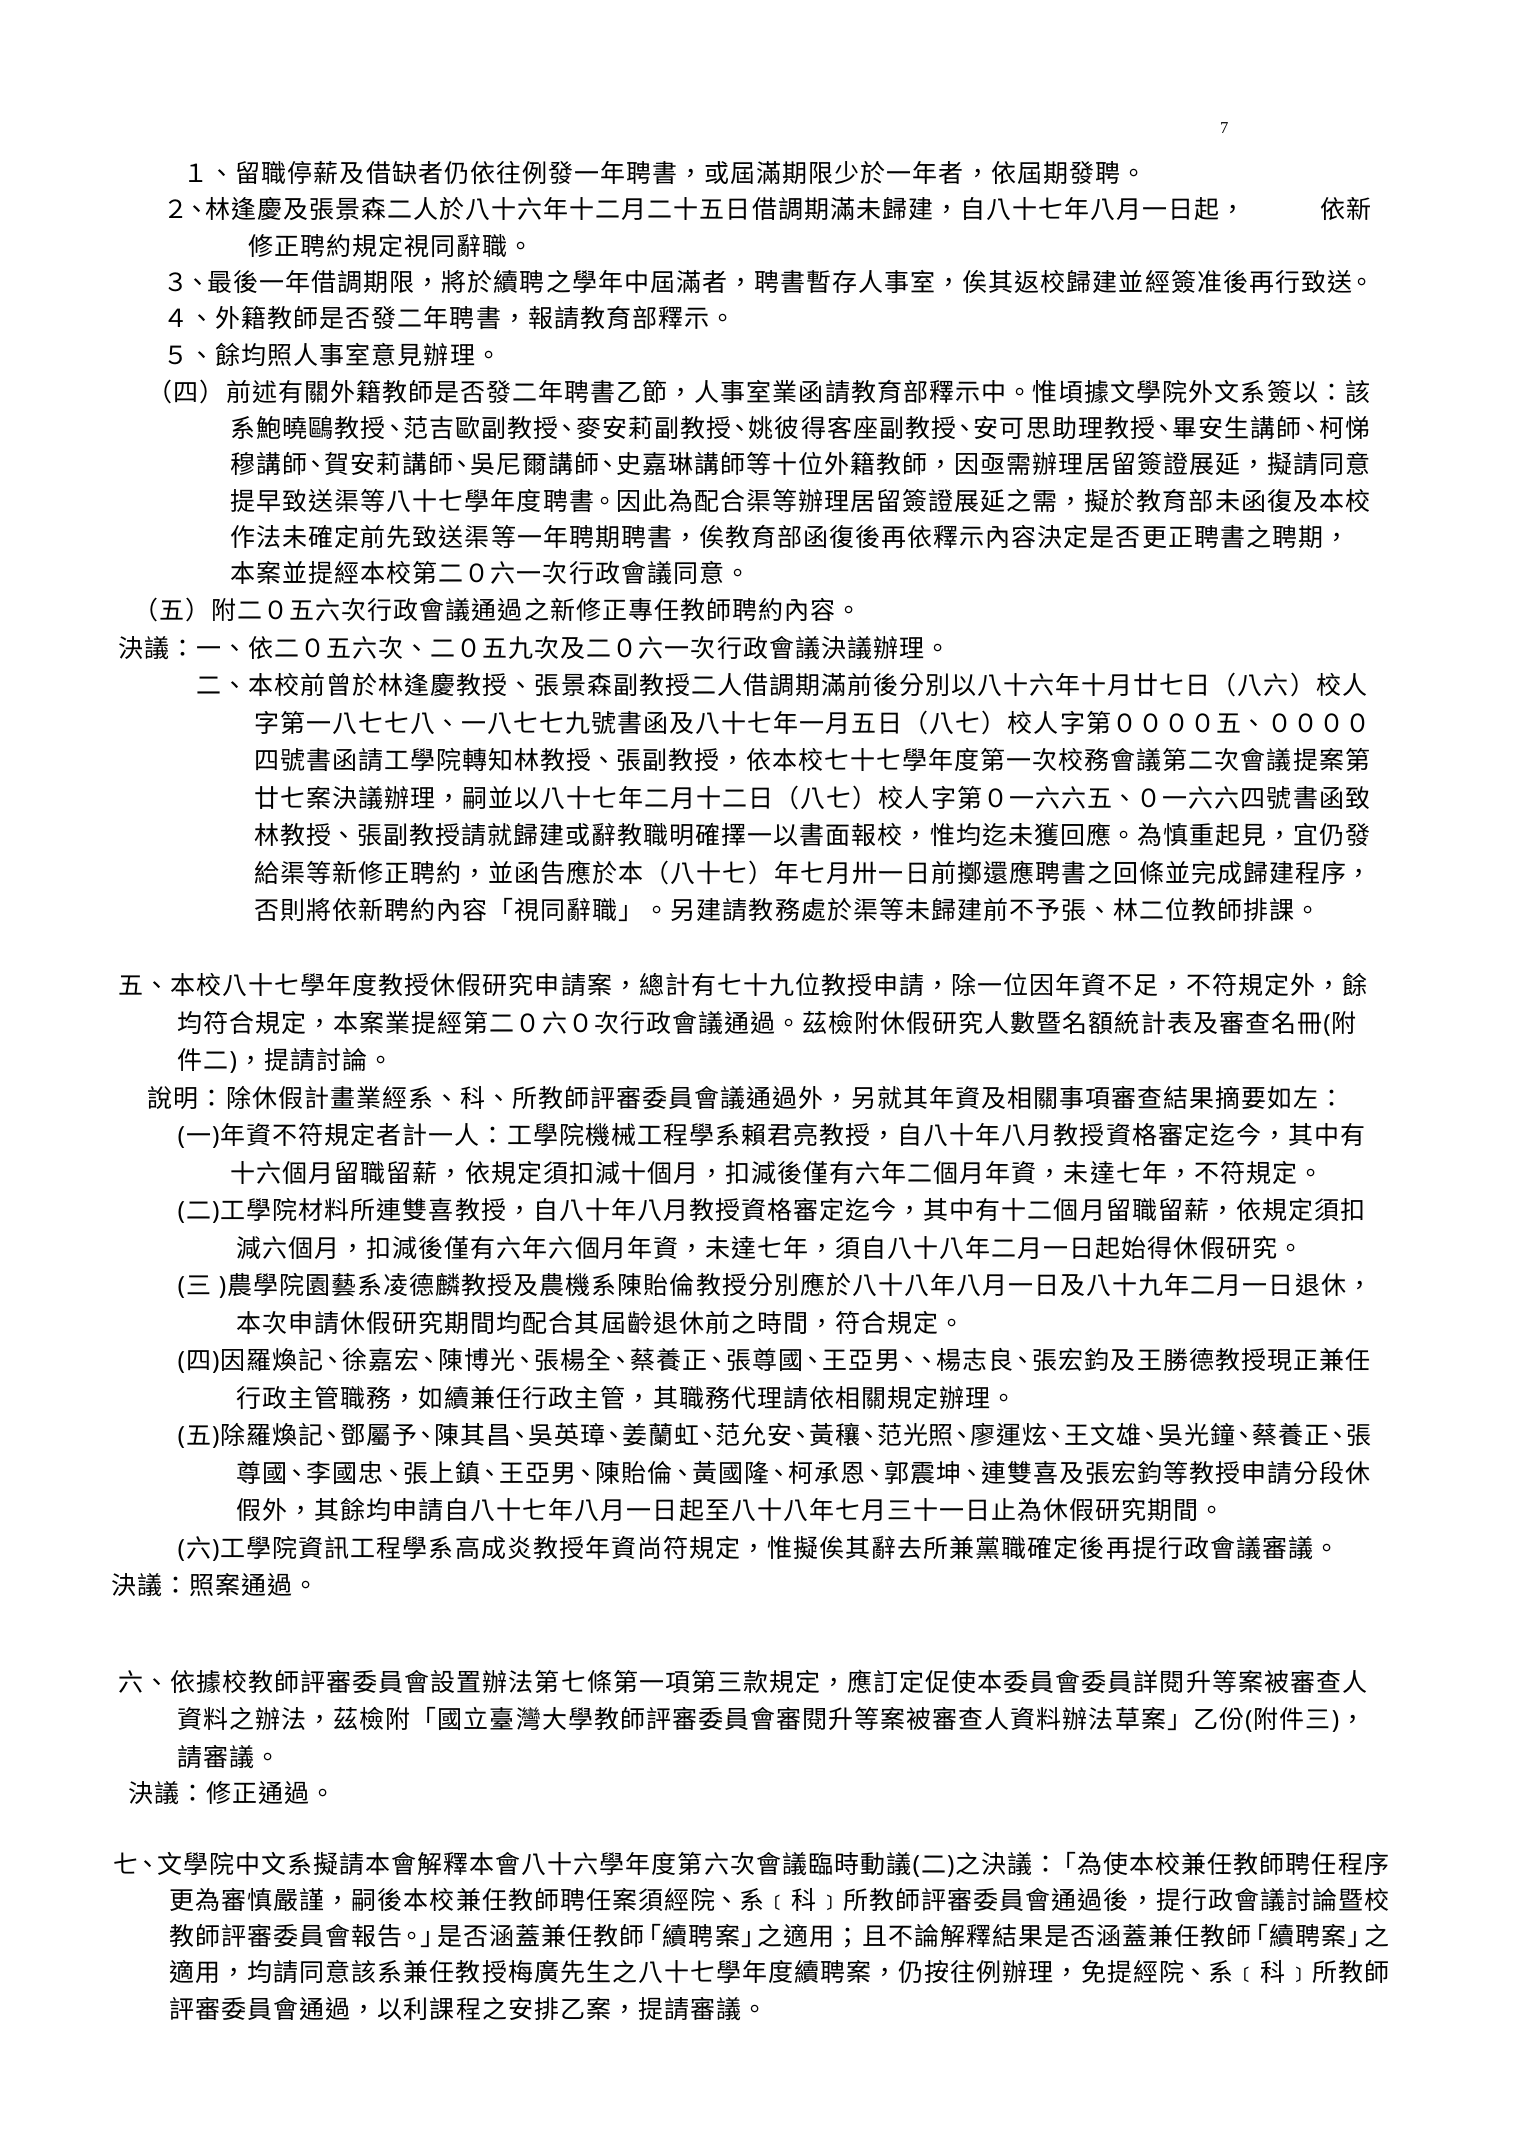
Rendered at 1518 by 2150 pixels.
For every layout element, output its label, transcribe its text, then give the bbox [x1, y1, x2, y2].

text (三 )農學院園藝系凌德麟教授及農機系陳貽倫教授分別應於八十八年八月一日及八十九年二月一日退休，本次申請休假研究期間均配合其屆齡退休前之時間，符合規定。 [177, 1265, 1370, 1340]
text ２、林逢慶及張景森二人於八十六年十二月二十五日借調期滿未歸建，自八十七年八月一日起， 依新修正聘約規定視同辭職。 [118, 190, 1370, 262]
text (一)年資不符規定者計一人：工學院機械工程學系賴君亮教授，自八十年八月教授資格審定迄今，其中有十六個月留職留薪，依規定須扣減十個月，扣減後僅有六年二個月年資，未達七年，不符規定。 [177, 1115, 1370, 1190]
text (二)工學院材料所連雙喜教授，自八十年八月教授資格審定迄今，其中有十二個月留職留薪，依規定須扣減六個月，扣減後僅有六年六個月年資，未達七年，須自八十八年二月一日起始得休假研究。 [177, 1190, 1370, 1265]
text 五、本校八十七學年度教授休假研究申請案，總計有七十九位教授申請，除一位因年資不足，不符規定外，餘均符合規定，本案業提經第二０六０次行政會議通過。茲檢附休假研究人數暨名額統計表及審查名冊(附件二)，提請討論。 [118, 965, 1370, 1077]
text （五）附二０五六次行政會議通過之新修正專任教師聘約內容。 [118, 590, 1370, 627]
text (四)因羅煥記、徐嘉宏、陳博光、張楊全、蔡養正、張尊國、王亞男、、楊志良、張宏鈞及王勝德教授現正兼任行政主管職務，如續兼任行政主管，其職務代理請依相關規定辦理。 [177, 1340, 1370, 1415]
text 七、文學院中文系擬請本會解釋本會八十六學年度第六次會議臨時動議(二)之決議：「為使本校兼任教師聘任程序更為審慎嚴謹，嗣後本校兼任教師聘任案須經院、系﹝科﹞所教師評審委員會通過後，提行政會議討論暨校教師評審委員會報告。」是否涵蓋兼任教師「續聘案」之適用；且不論解釋結果是否涵蓋兼任教師「續聘案」之適用，均請同意該系兼任教授梅廣先生之八十七學年度續聘案，仍按往例辦理，免提經院、系﹝科﹞所教師評審委員會通過，以利課程之安排乙案，提請審議。 [113, 1844, 1389, 2025]
text 六、依據校教師評審委員會設置辦法第七條第一項第三款規定，應訂定促使本委員會委員詳閱升等案被審查人資料之辦法，茲檢附「國立臺灣大學教師評審委員會審閱升等案被審查人資料辦法草案」乙份(附件三)，請審議。 [118, 1661, 1370, 1774]
text (六)工學院資訊工程學系高成炎教授年資尚符規定，惟擬俟其辭去所兼黨職確定後再提行政會議審議。 [177, 1527, 1370, 1565]
text 決議：修正通過。 [113, 1774, 1389, 1810]
text （四）前述有關外籍教師是否發二年聘書乙節，人事室業函請教育部釋示中。惟頃據文學院外文系簽以：該系鮑曉鷗教授、范吉歐副教授、麥安莉副教授、姚彼得客座副教授、安可思助理教授、畢安生講師、柯悌穆講師、賀安莉講師、吳尼爾講師、史嘉琳講師等十位外籍教師，因亟需辦理居留簽證展延，擬請同意提早致送渠等八十七學年度聘書。因此為配合渠等辦理居留簽證展延之需，擬於教育部未函復及本校作法未確定前先致送渠等一年聘期聘書，俟教育部函復後再依釋示內容決定是否更正聘書之聘期，本案並提經本校第二０六一次行政會議同意。 [148, 372, 1370, 590]
text １、留職停薪及借缺者仍依往例發一年聘書，或屆滿期限少於一年者，依屆期發聘。 [118, 153, 1370, 190]
text ３、最後一年借調期限，將於續聘之學年中屆滿者，聘書暫存人事室，俟其返校歸建並經簽准後再行致送。 [118, 262, 1370, 298]
text ５、餘均照人事室意見辦理。 [118, 335, 1370, 372]
text 說明：除休假計畫業經系、科、所教師評審委員會議通過外，另就其年資及相關事項審查結果摘要如左： [148, 1077, 1370, 1115]
text ４、外籍教師是否發二年聘書，報請教育部釋示。 [118, 298, 1370, 335]
text (五)除羅煥記、鄧屬予、陳其昌、吳英璋、姜蘭虹、范允安、黃穰、范光照、廖運炫、王文雄、吳光鐘、蔡養正、張尊國、李國忠、張上鎮、王亞男、陳貽倫、黃國隆、柯承恩、郭震坤、連雙喜及張宏鈞等教授申請分段休假外，其餘均申請自八十七年八月一日起至八十八年七月三十一日止為休假研究期間。 [177, 1415, 1370, 1527]
text 二、本校前曾於林逢慶教授、張景森副教授二人借調期滿前後分別以八十六年十月廿七日（八六）校人字第一八七七八、一八七七九號書函及八十七年一月五日（八七）校人字第００００五、００００四號書函請工學院轉知林教授、張副教授，依本校七十七學年度第一次校務會議第二次會議提案第廿七案決議辦理，嗣並以八十七年二月十二日（八七）校人字第０一六六五、０一六六四號書函致林教授、張副教授請就歸建或辭教職明確擇一以書面報校，惟均迄未獲回應。為慎重起見，宜仍發給渠等新修正聘約，並函告應於本（八十七）年七月卅一日前擲還應聘書之回條並完成歸建程序，否則將依新聘約內容「視同辭職」。另建請教務處於渠等未歸建前不予張、林二位教師排課。 [118, 665, 1370, 927]
text 決議：一、依二０五六次、二０五九次及二０六一次行政會議決議辦理。 [118, 627, 1370, 665]
text 決議：照案通過。 [89, 1565, 1370, 1602]
